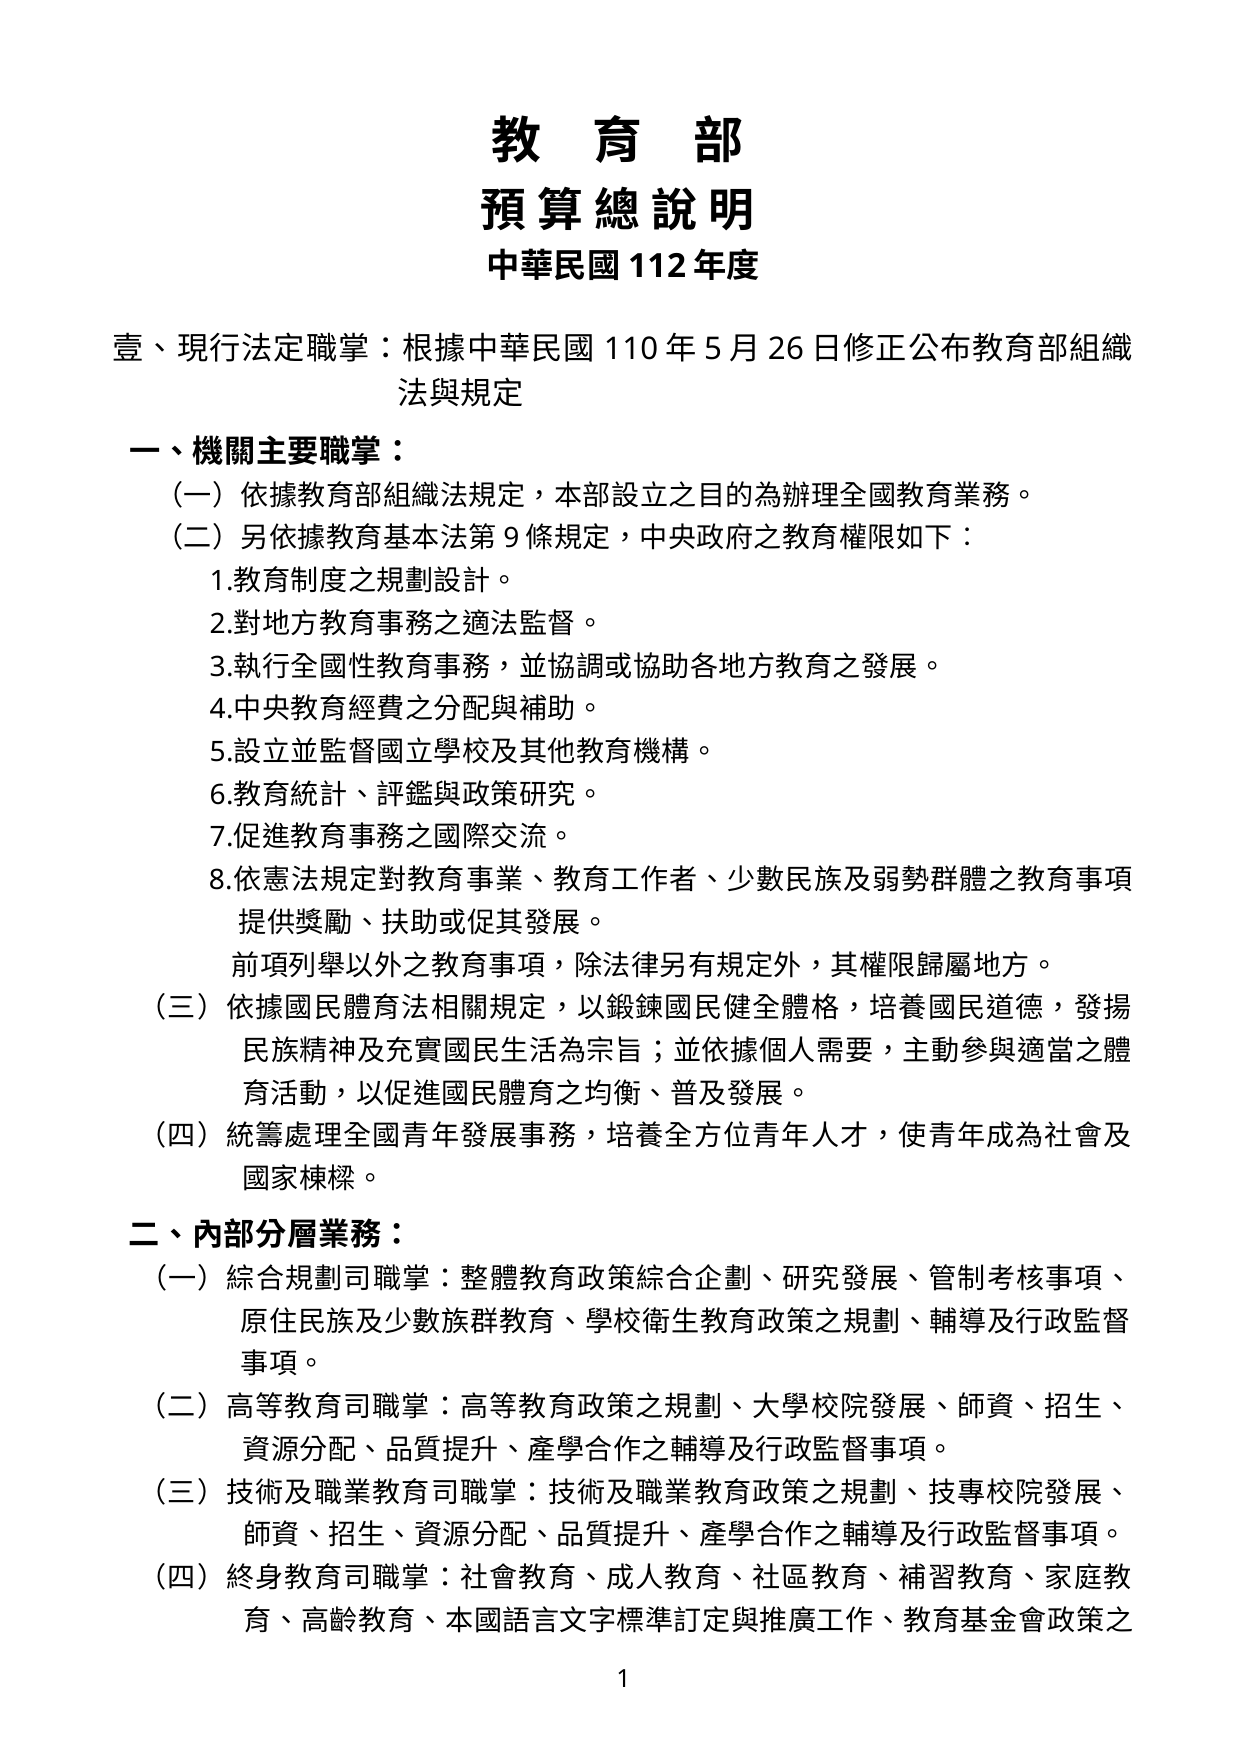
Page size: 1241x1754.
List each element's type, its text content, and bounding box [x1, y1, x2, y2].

text 6.教育統計、評鑑與政策研究。 [181, 770, 1134, 813]
text 教 育 部 [112, 100, 1134, 173]
text 一、機關主要職掌： [112, 426, 1134, 471]
text 前項列舉以外之教育事項，除法律另有規定外，其權限歸屬地方。 [216, 941, 1134, 983]
text 1.教育制度之規劃設計。 [181, 556, 1134, 599]
text 3.執行全國性教育事務，並協調或協助各地方教育之發展。 [181, 642, 1134, 684]
text 預 算 總 說 明 [112, 173, 1134, 239]
text （一）綜合規劃司職掌：整體教育政策綜合企劃、研究發展、管制考核事項、原住民族及少數族群教育、學校衛生教育政策之規劃、輔導及行政監督事項。 [112, 1254, 1134, 1382]
text （二）高等教育司職掌：高等教育政策之規劃、大學校院發展、師資、招生、資源分配、品質提升、產學合作之輔導及行政監督事項。 [112, 1382, 1134, 1468]
text （三）依據國民體育法相關規定，以鍛鍊國民健全體格，培養國民道德，發揚民族精神及充實國民生活為宗旨；並依據個人需要，主動參與適當之體育活動，以促進國民體育之均衡、普及發展。 [112, 983, 1134, 1112]
text 中華民國112年度 [112, 239, 1134, 288]
text 8.依憲法規定對教育事業、教育工作者、少數民族及弱勢群體之教育事項，提供獎勵、扶助或促其發展。 [208, 855, 1134, 941]
text （三）技術及職業教育司職掌：技術及職業教育政策之規劃、技專校院發展、師資、招生、資源分配、品質提升、產學合作之輔導及行政監督事項。 [112, 1468, 1134, 1553]
text （一）依據教育部組織法規定，本部設立之目的為辦理全國教育業務。 [112, 471, 1134, 514]
text （四）終身教育司職掌：社會教育、成人教育、社區教育、補習教育、家庭教育、高齡教育、本國語言文字標準訂定與推廣工作、教育基金會政策之 [112, 1553, 1134, 1639]
text 壹、現行法定職掌：根據中華民國110年5月26日修正公布教育部組織法與規定 [112, 323, 1134, 414]
text 5.設立並監督國立學校及其他教育機構。 [181, 727, 1134, 770]
text 2.對地方教育事務之適法監督。 [181, 599, 1134, 642]
text （四）統籌處理全國青年發展事務，培養全方位青年人才，使青年成為社會及國家棟樑。 [112, 1112, 1134, 1197]
text 二、內部分層業務： [112, 1209, 1134, 1254]
text （二）另依據教育基本法第9條規定，中央政府之教育權限如下︰ [112, 514, 1134, 556]
text 4.中央教育經費之分配與補助。 [181, 684, 1134, 727]
text 7.促進教育事務之國際交流。 [181, 813, 1134, 855]
